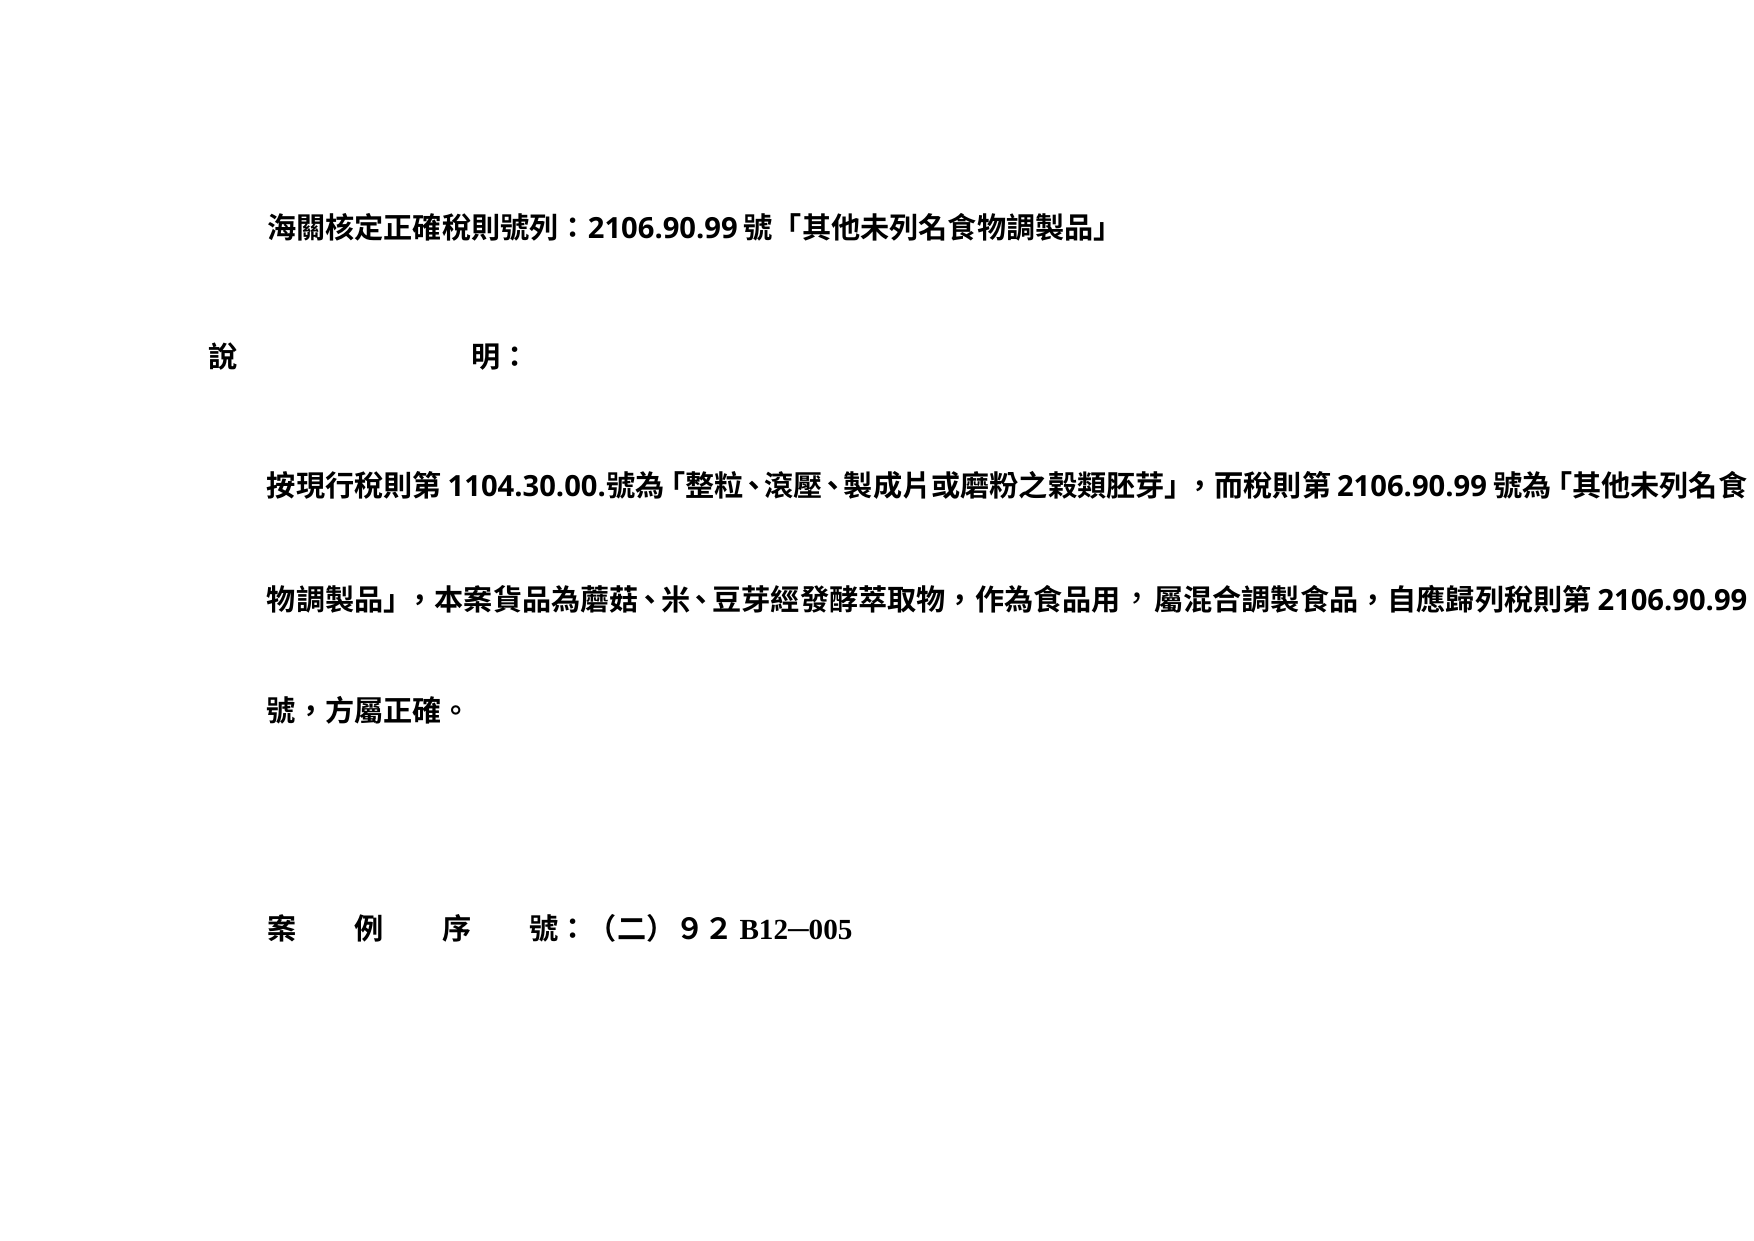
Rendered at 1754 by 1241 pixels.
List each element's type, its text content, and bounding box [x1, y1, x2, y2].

text 按現行稅則第1104.30.00.號為「整粒、滾壓、製成片或磨粉之榖類胚芽」，而稅則第2106.90.99號為「其他未列名食物調製品」，本案貨品為蘑菇、米、豆芽經發酵萃取物，作為食品用，屬混合調製食品，自應歸列稅則第2106.90.99號，方屬正確。 [267, 446, 1747, 746]
text 海關核定正確稅則號列：2106.90.99號「其他未列名食物調製品」 [150, 189, 1656, 264]
text 說 明： [150, 317, 1747, 392]
text 案 例 序 號：（二）９２B12─005 [150, 889, 1656, 964]
